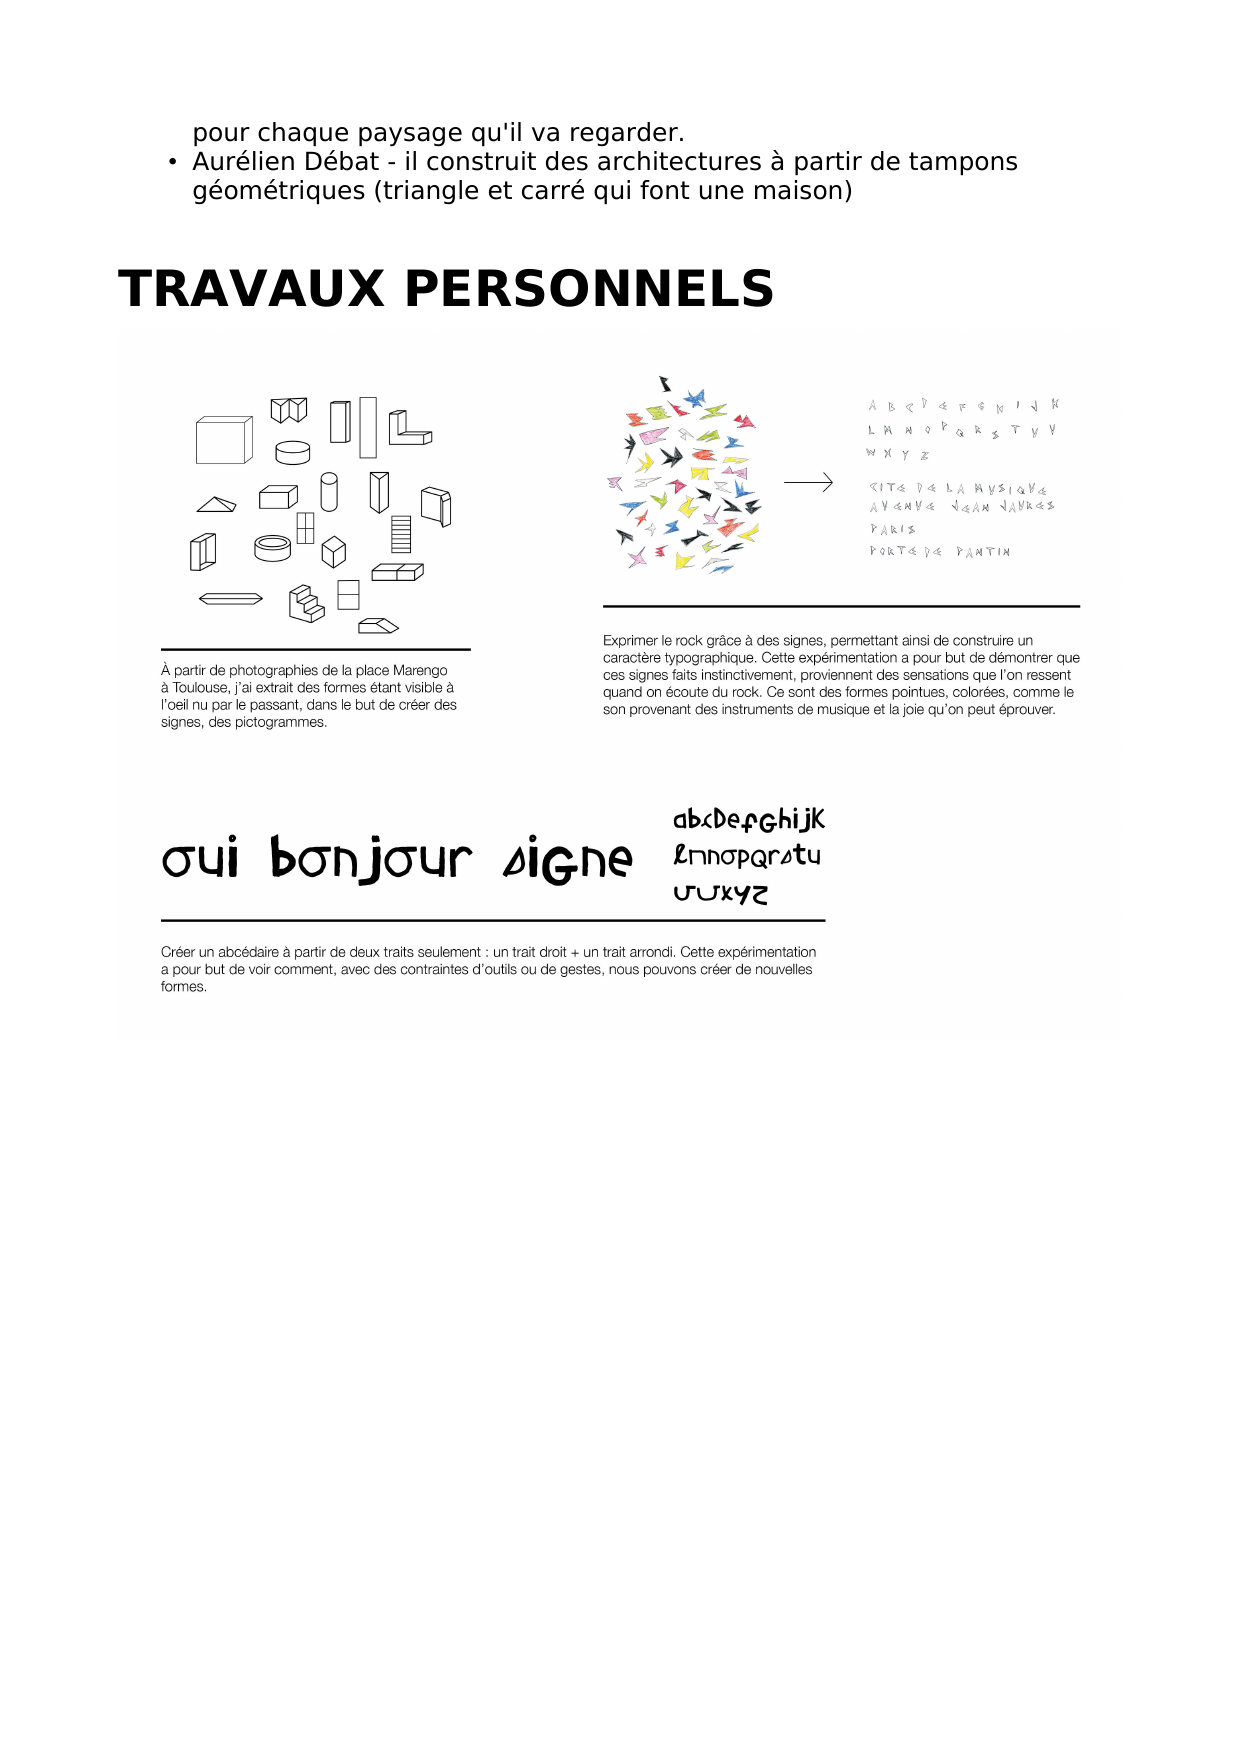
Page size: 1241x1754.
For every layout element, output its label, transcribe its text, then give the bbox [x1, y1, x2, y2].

subtitle TRAVAUX PERSONNELS [118, 260, 1122, 318]
picture [118, 330, 1123, 1041]
list pour chaque paysage qu'il va regarder. [177, 118, 1122, 147]
list Aurélien Débat - il construit des architectures à partir de tampons géométriques (triangle et carré qui font une maison) [177, 147, 1122, 206]
